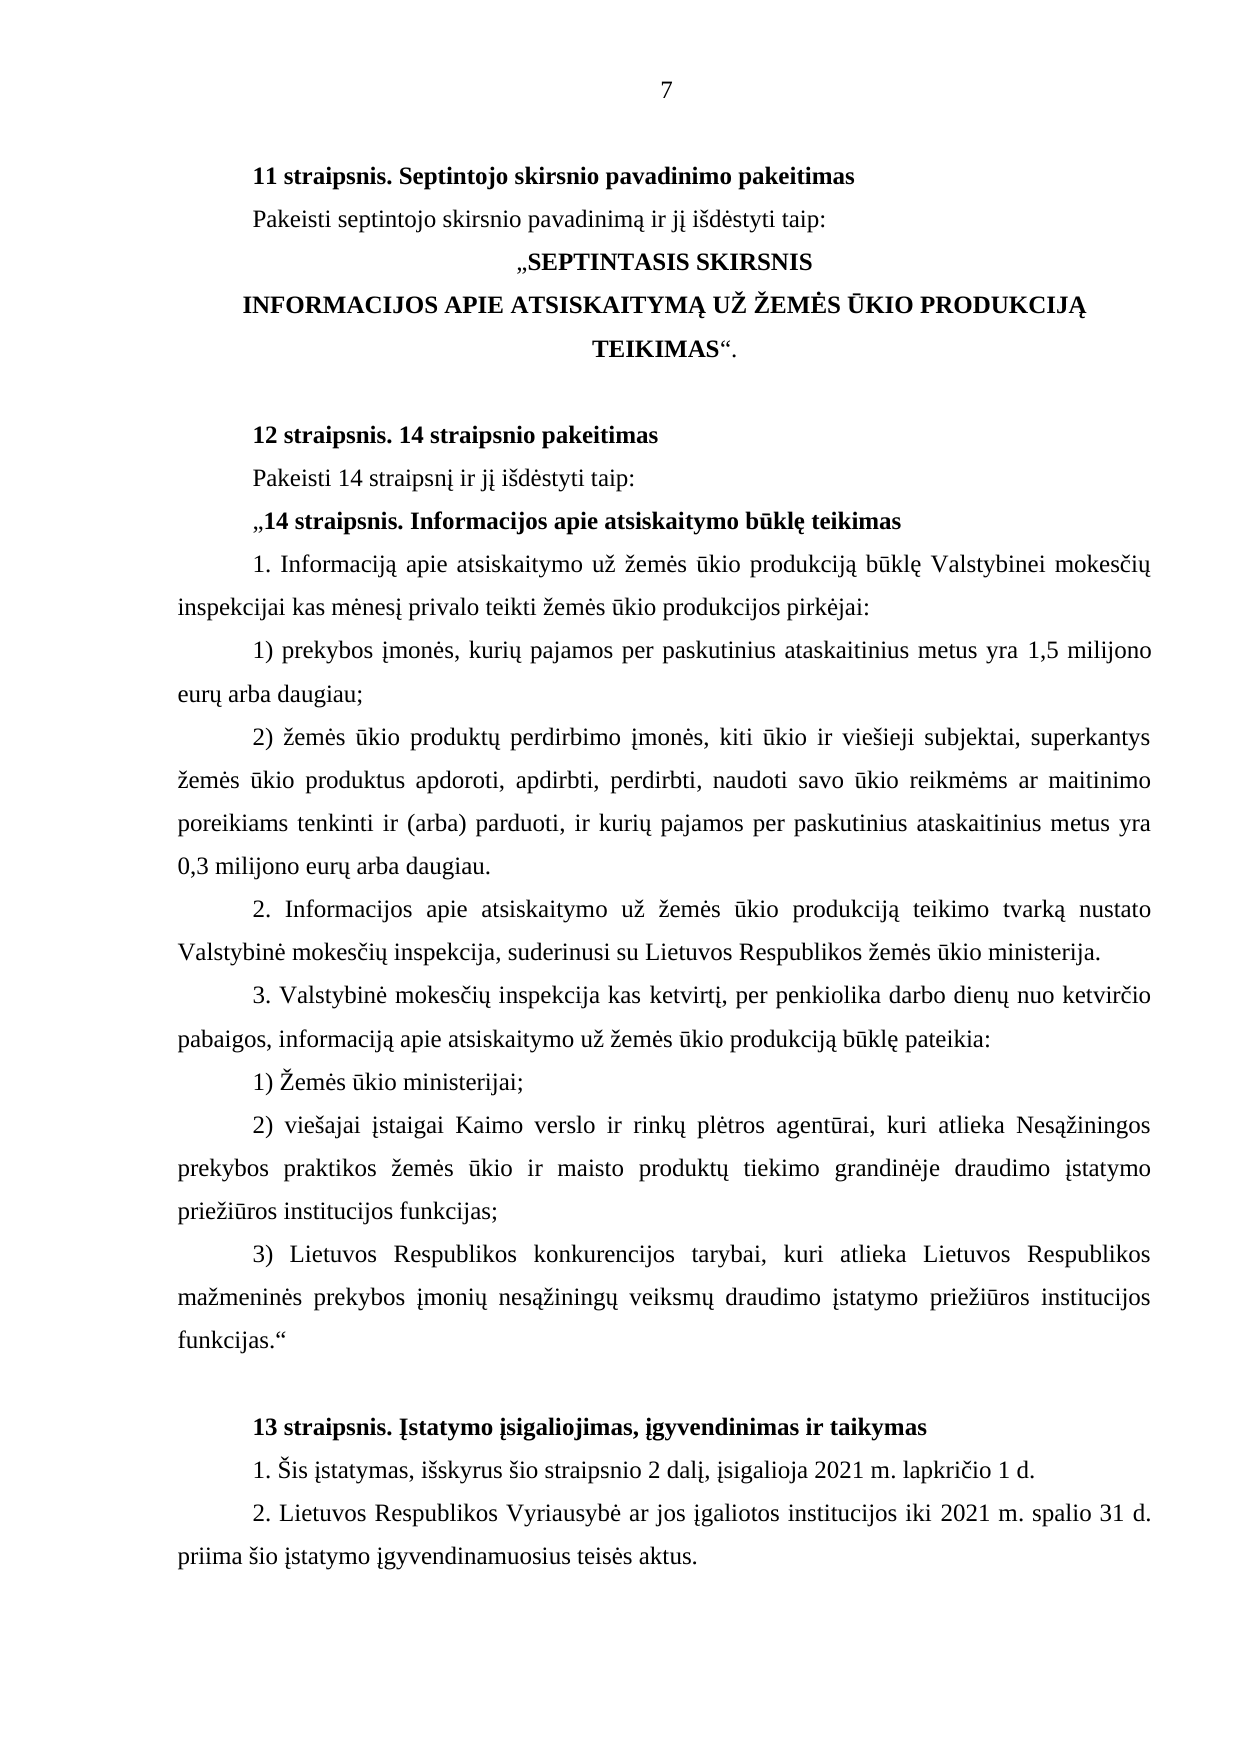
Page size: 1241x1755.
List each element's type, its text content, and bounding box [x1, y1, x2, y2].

text 1) prekybos įmonės, kurių pajamos per paskutinius ataskaitinius metus yra 1,5 milijono eurų arba daugiau; [177, 636, 1152, 707]
text Pakeisti 14 straipsnį ir jį išdėstyti taip: [177, 463, 1152, 492]
text „14 straipsnis. Informacijos apie atsiskaitymo būklę teikimas [177, 506, 1152, 535]
text 1) Žemės ūkio ministerijai; [177, 1067, 1152, 1096]
text Informacijos APIE ATSISKAITYMĄ UŽ ŽEMĖS ŪKIO PRODUKCIJĄ teikimas“. [177, 291, 1152, 362]
text 2) žemės ūkio produktų perdirbimo įmonės, kiti ūkio ir viešieji subjektai, superkantys žemės ūkio produktus apdoroti, apdirbti, perdirbti, naudoti savo ūkio reikmėms ar maitinimo poreikiams tenkinti ir (arba) parduoti, ir kurių pajamos per paskutinius ataskaitinius metus yra 0,3 milijono eurų arba daugiau. [177, 722, 1152, 880]
text Pakeisti septintojo skirsnio pavadinimą ir jį išdėstyti taip: [177, 204, 1152, 233]
text 2) viešajai įstaigai Kaimo verslo ir rinkų plėtros agentūrai, kuri atlieka Nesąžiningos prekybos praktikos žemės ūkio ir maisto produktų tiekimo grandinėje draudimo įstatymo priežiūros institucijos funkcijas; [177, 1110, 1152, 1225]
text 11 straipsnis. Septintojo skirsnio pavadinimo pakeitimas [177, 161, 1152, 190]
text „SEPTINTASIS SKIRSNIS [177, 247, 1152, 276]
text 1. Informaciją apie atsiskaitymo už žemės ūkio produkciją būklę Valstybinei mokesčių inspekcijai kas mėnesį privalo teikti žemės ūkio produkcijos pirkėjai: [177, 549, 1152, 621]
text 3) Lietuvos Respublikos konkurencijos tarybai, kuri atlieka Lietuvos Respublikos mažmeninės prekybos įmonių nesąžiningų veiksmų draudimo įstatymo priežiūros institucijos funkcijas.“ [177, 1239, 1152, 1354]
text 13 straipsnis. Įstatymo įsigaliojimas, įgyvendinimas ir taikymas [177, 1412, 1152, 1441]
text 1. Šis įstatymas, išskyrus šio straipsnio 2 dalį, įsigalioja 2021 m. lapkričio 1 d. [177, 1455, 1152, 1484]
text 2. Informacijos apie atsiskaitymo už žemės ūkio produkciją teikimo tvarką nustato Valstybinė mokesčių inspekcija, suderinusi su Lietuvos Respublikos žemės ūkio ministerija. [177, 894, 1152, 966]
text 12 straipsnis. 14 straipsnio pakeitimas [177, 420, 1152, 449]
text 3. Valstybinė mokesčių inspekcija kas ketvirtį, per penkiolika darbo dienų nuo ketvirčio pabaigos, informaciją apie atsiskaitymo už žemės ūkio produkciją būklę pateikia: [177, 981, 1152, 1052]
text 2. Lietuvos Respublikos Vyriausybė ar jos įgaliotos institucijos iki 2021 m. spalio 31 d. priima šio įstatymo įgyvendinamuosius teisės aktus. [177, 1498, 1152, 1570]
